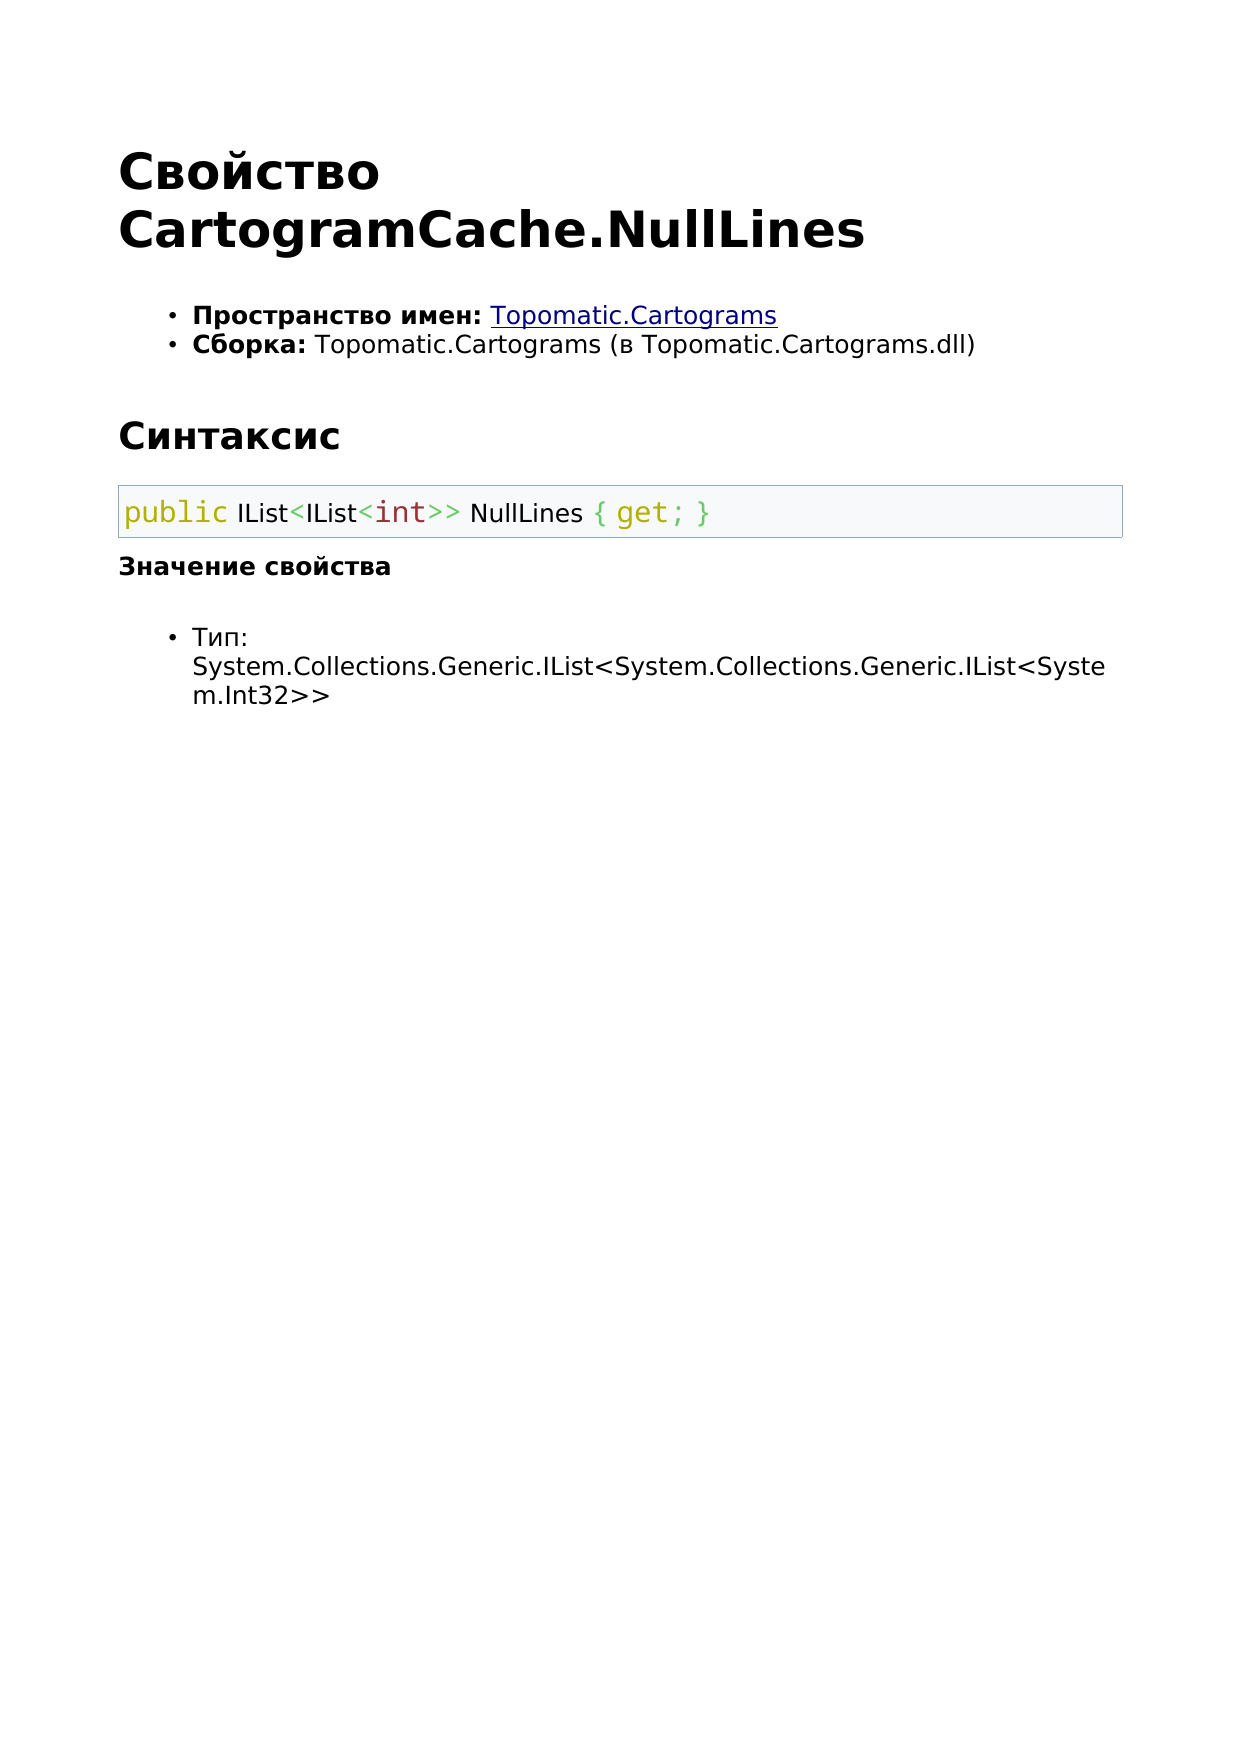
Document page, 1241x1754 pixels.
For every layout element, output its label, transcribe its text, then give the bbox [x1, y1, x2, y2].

list Сборка: Topomatic.Cartograms (в Topomatic.Cartograms.dll) [177, 331, 1122, 360]
subtitle Свойство CartogramCache.NullLines [118, 143, 1122, 259]
text Значение свойства [118, 552, 1122, 581]
list Тип: System.Collections.Generic.IList<System.Collections.Generic.IList<System.Int32>> [177, 623, 1122, 710]
list Пространство имен: Topomatic.Cartograms [177, 302, 1122, 331]
subtitle Синтаксис [118, 414, 1122, 458]
table_header public IList<IList<int>> NullLines { get; } [119, 486, 1122, 537]
